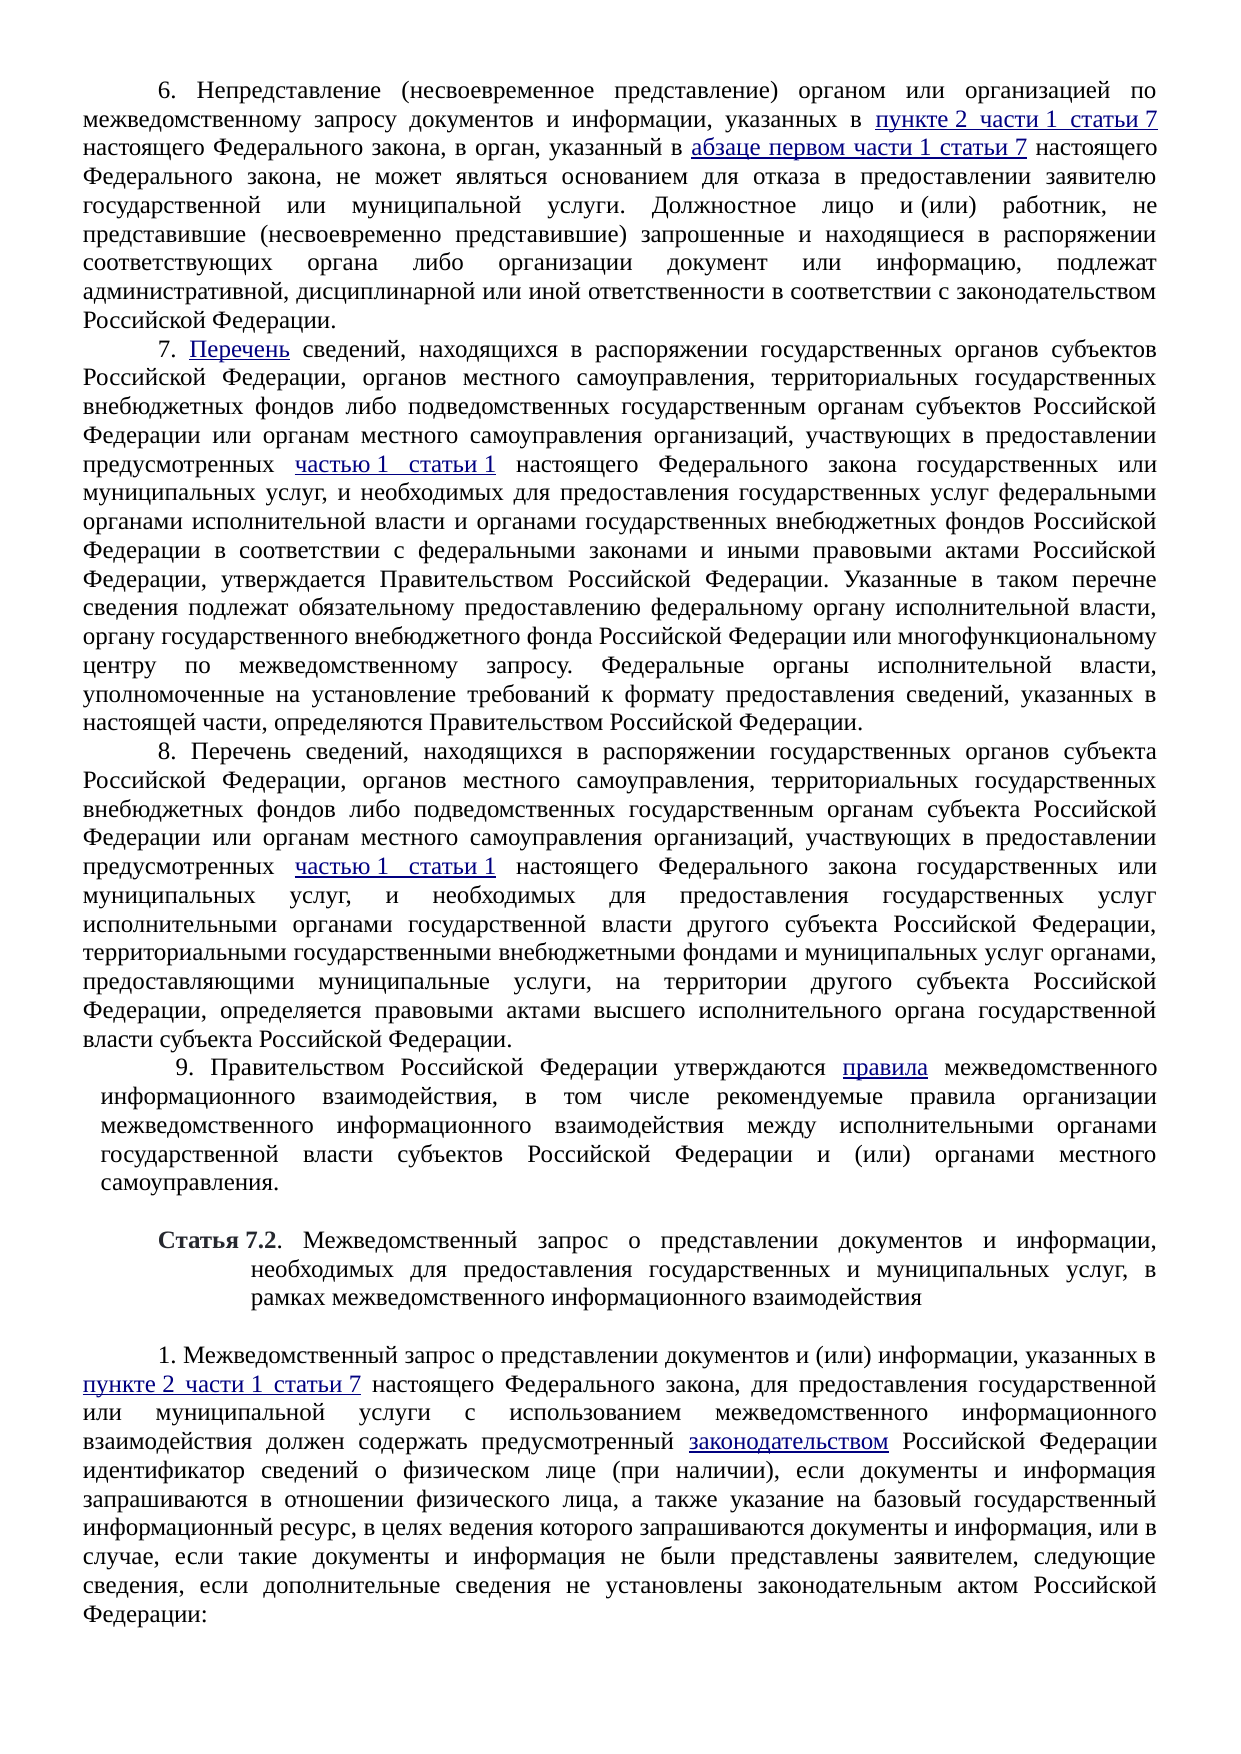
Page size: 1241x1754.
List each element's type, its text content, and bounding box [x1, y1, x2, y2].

text 6. Непредставление (несвоевременное представление) органом или организацией по межведомственному запросу документов и информации, указанных в пункте 2 части 1 статьи 7 настоящего Федерального закона, в орган, указанный в абзаце первом части 1 статьи 7 настоящего Федерального закона, не может являться основанием для отказа в предоставлении заявителю государственной или муниципальной услуги. Должностное лицо и (или) работник, не представившие (несвоевременно представившие) запрошенные и находящиеся в распоряжении соответствующих органа либо организации документ или информацию, подлежат административной, дисциплинарной или иной ответственности в соответствии с законодательством Российской Федерации. [83, 75, 1157, 334]
text 7. Перечень сведений, находящихся в распоряжении государственных органов субъектов Российской Федерации, органов местного самоуправления, территориальных государственных внебюджетных фондов либо подведомственных государственным органам субъектов Российской Федерации или органам местного самоуправления организаций, участвующих в предоставлении предусмотренных частью 1 статьи 1 настоящего Федерального закона государственных или муниципальных услуг, и необходимых для предоставления государственных услуг федеральными органами исполнительной власти и органами государственных внебюджетных фондов Российской Федерации в соответствии с федеральными законами и иными правовыми актами Российской Федерации, утверждается Правительством Российской Федерации. Указанные в таком перечне сведения подлежат обязательному предоставлению федеральному органу исполнительной власти, органу государственного внебюджетного фонда Российской Федерации или многофункциональному центру по межведомственному запросу. Федеральные органы исполнительной власти, уполномоченные на установление требований к формату предоставления сведений, указанных в настоящей части, определяются Правительством Российской Федерации. [83, 334, 1157, 736]
text Статья 7.2. Межведомственный запрос о представлении документов и информации, необходимых для предоставления государственных и муниципальных услуг, в рамках межведомственного информационного взаимодействия [158, 1225, 1157, 1311]
text 9. Правительством Российской Федерации утверждаются правила межведомственного информационного взаимодействия, в том числе рекомендуемые правила организации межведомственного информационного взаимодействия между исполнительными органами государственной власти субъектов Российской Федерации и (или) органами местного самоуправления. [100, 1052, 1157, 1196]
text 1. Межведомственный запрос о представлении документов и (или) информации, указанных в пункте 2 части 1 статьи 7 настоящего Федерального закона, для предоставления государственной или муниципальной услуги с использованием межведомственного информационного взаимодействия должен содержать предусмотренный законодательством Российской Федерации идентификатор сведений о физическом лице (при наличии), если документы и информация запрашиваются в отношении физического лица, а также указание на базовый государственный информационный ресурс, в целях ведения которого запрашиваются документы и информация, или в случае, если такие документы и информация не были представлены заявителем, следующие сведения, если дополнительные сведения не установлены законодательным актом Российской Федерации: [83, 1340, 1157, 1627]
text 8. Перечень сведений, находящихся в распоряжении государственных органов субъекта Российской Федерации, органов местного самоуправления, территориальных государственных внебюджетных фондов либо подведомственных государственным органам субъекта Российской Федерации или органам местного самоуправления организаций, участвующих в предоставлении предусмотренных частью 1 статьи 1 настоящего Федерального закона государственных или муниципальных услуг, и необходимых для предоставления государственных услуг исполнительными органами государственной власти другого субъекта Российской Федерации, территориальными государственными внебюджетными фондами и муниципальных услуг органами, предоставляющими муниципальные услуги, на территории другого субъекта Российской Федерации, определяется правовыми актами высшего исполнительного органа государственной власти субъекта Российской Федерации. [83, 736, 1157, 1052]
